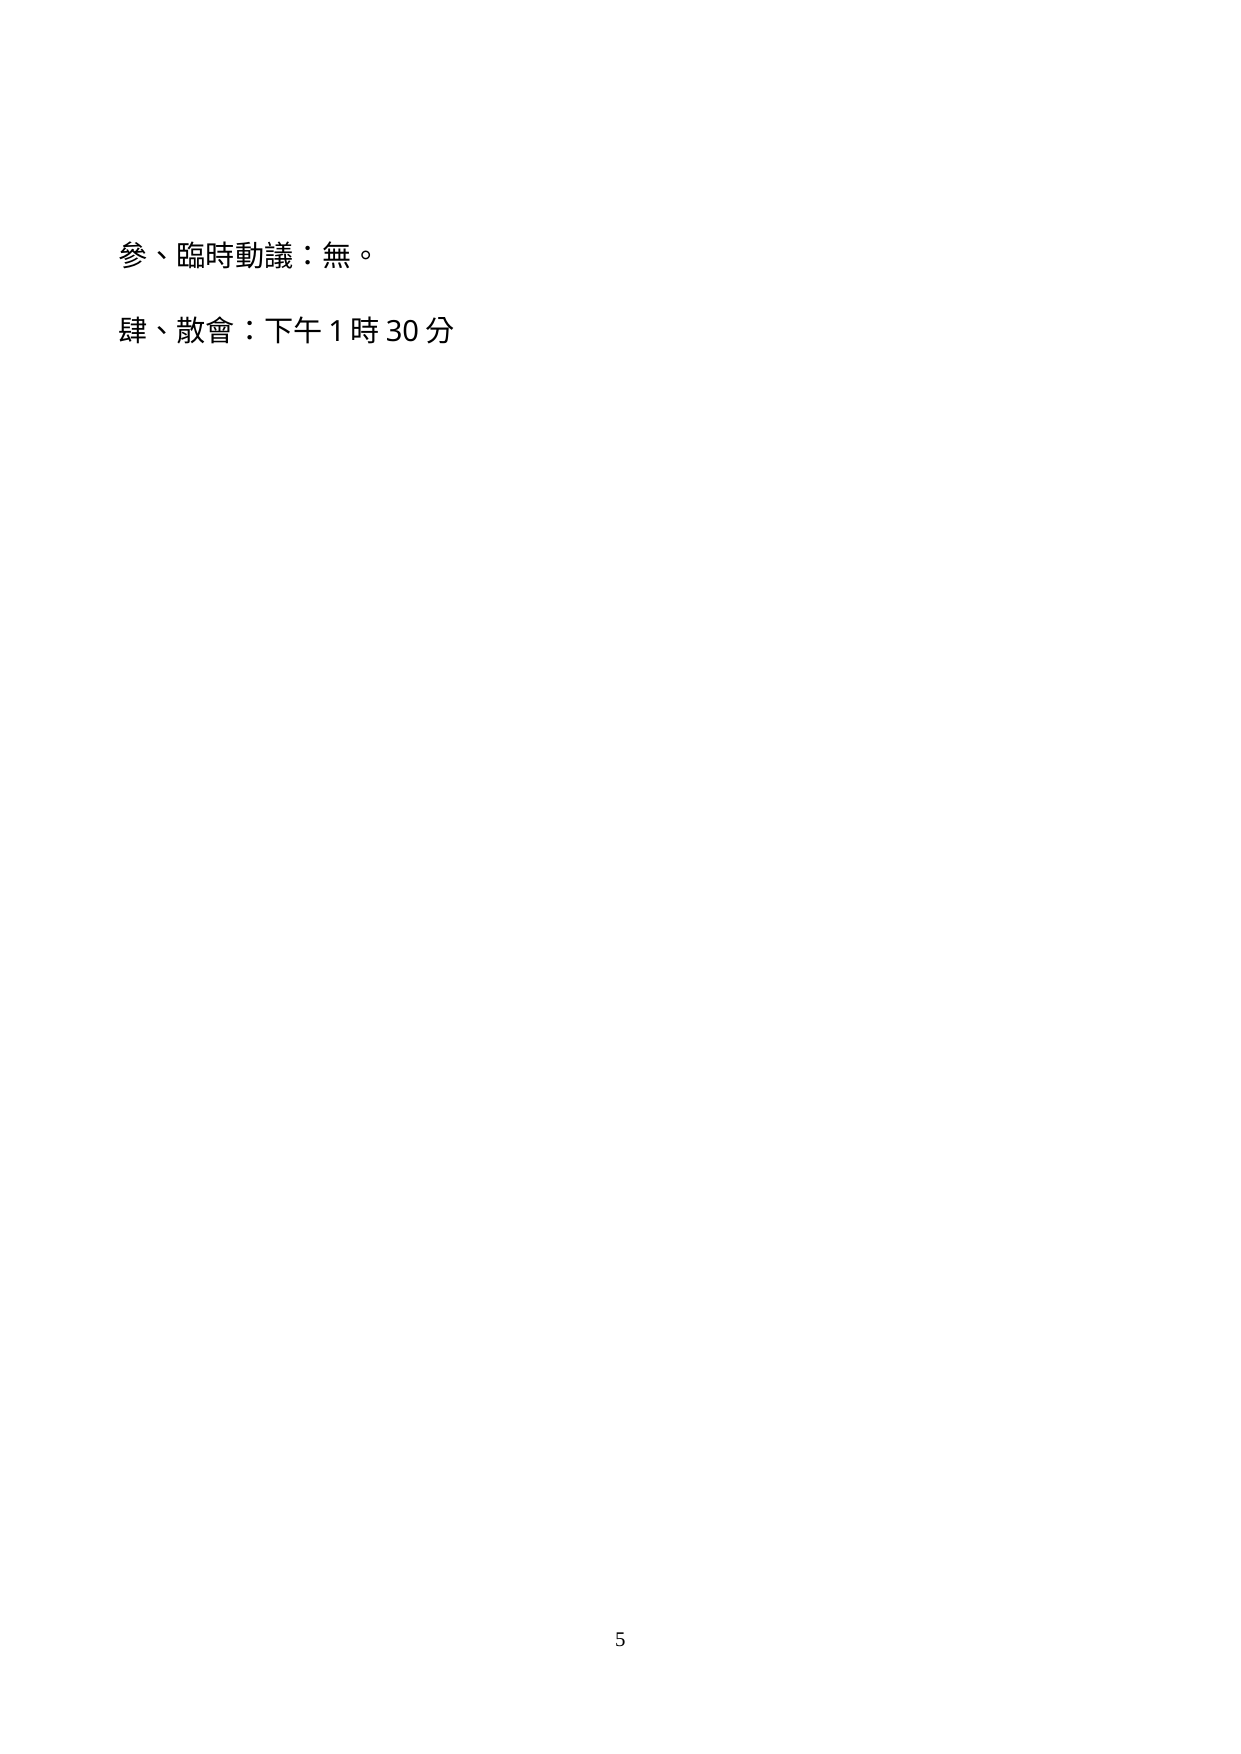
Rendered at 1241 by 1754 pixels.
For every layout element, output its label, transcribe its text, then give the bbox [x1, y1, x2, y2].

text 肆、散會：下午1時30分 [118, 292, 1122, 367]
text 參、臨時動議：無。 [118, 217, 1122, 292]
